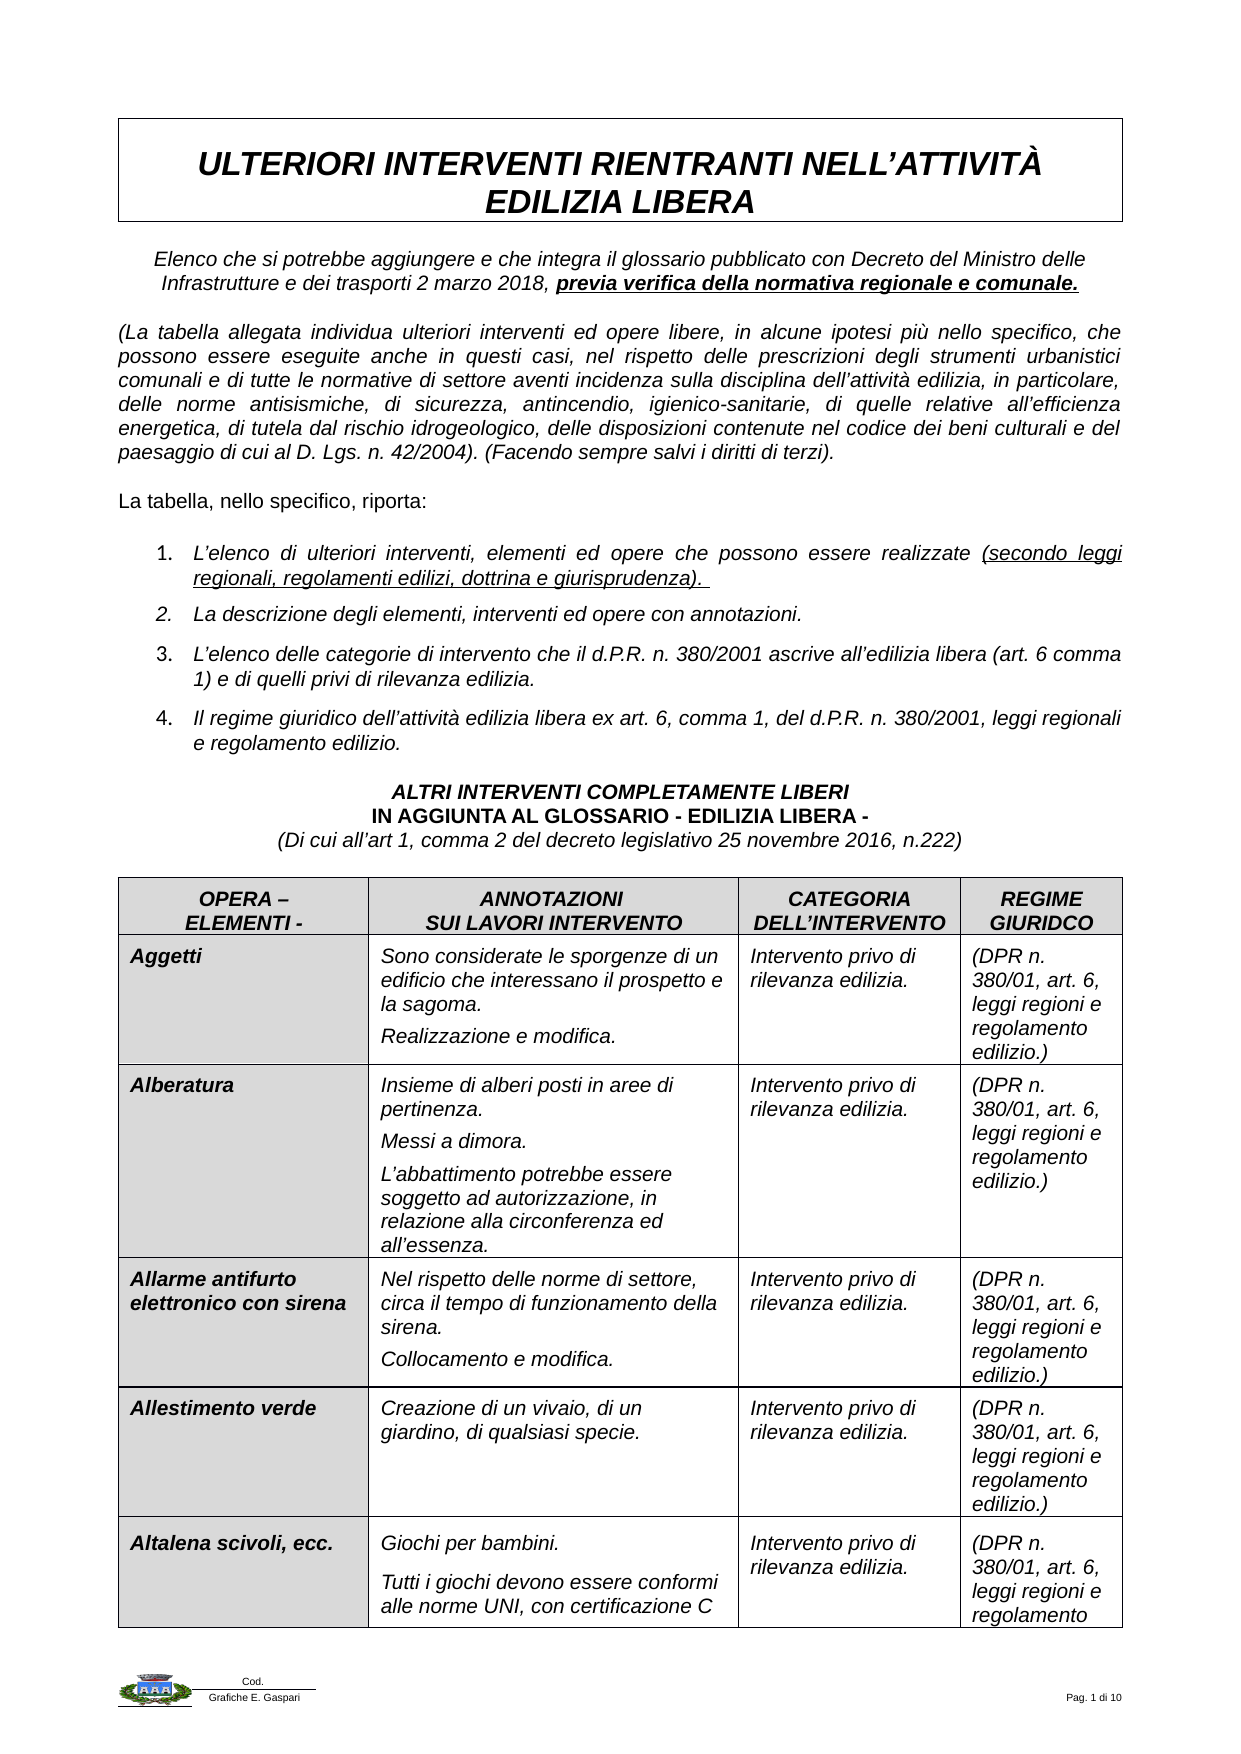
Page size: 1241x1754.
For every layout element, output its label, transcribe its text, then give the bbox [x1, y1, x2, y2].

list L’elenco delle categorie di intervento che il d.P.R. n. 380/2001 ascrive all’edilizia libera (art. 6 comma 1) e di quelli privi di rilevanza edilizia. [156, 639, 1122, 691]
text La tabella, nello specifico, riporta: [118, 489, 1122, 513]
table_cell Insieme di alberi posti in aree di pertinenza. Messi a dimora. L’abbattimento potrebbe essere soggetto ad autorizzazione, in relazione alla circonferenza ed all’essenza. [369, 1065, 738, 1257]
table_cell Allarme antifurto elettronico con sirena [119, 1258, 368, 1386]
table_cell Giochi per bambini. Tutti i giochi devono essere conformi alle norme UNI, con certificazione C [369, 1517, 738, 1627]
table_header OPERA – ELEMENTI - [119, 878, 368, 934]
list L’elenco di ulteriori interventi, elementi ed opere che possono essere realizzate (secondo leggi regionali, regolamenti edilizi, dottrina e giurisprudenza). [156, 538, 1122, 590]
table_cell Intervento privo di rilevanza edilizia. [739, 1388, 960, 1516]
table_header REGIME GIURIDCO [961, 878, 1122, 934]
table_cell Intervento privo di rilevanza edilizia. [739, 1517, 960, 1627]
table_cell Intervento privo di rilevanza edilizia. [739, 1258, 960, 1386]
picture [118, 1674, 192, 1706]
table_cell (DPR n. 380/01, art. 6, leggi regioni e regolamento edilizio.) [961, 1065, 1122, 1257]
table_cell Alberatura [119, 1065, 368, 1257]
list Il regime giuridico dell’attività edilizia libera ex art. 6, comma 1, del d.P.R. n. 380/2001, leggi regionali e regolamento edilizio. [156, 703, 1122, 755]
table_cell Altalena scivoli, ecc. [119, 1517, 368, 1627]
table_header ANNOTAZIONI SUI LAVORI INTERVENTO [369, 878, 738, 934]
table_cell (DPR n. 380/01, art. 6, leggi regioni e regolamento [961, 1517, 1122, 1627]
table_cell (DPR n. 380/01, art. 6, leggi regioni e regolamento edilizio.) [961, 1388, 1122, 1516]
table_cell Allestimento verde [119, 1388, 368, 1516]
table_cell Creazione di un vivaio, di un giardino, di qualsiasi specie. [369, 1388, 738, 1516]
list La descrizione degli elementi, interventi ed opere con annotazioni. [156, 602, 1122, 626]
table_cell Sono considerate le sporgenze di un edificio che interessano il prospetto e la sagoma. Realizzazione e modifica. [369, 935, 738, 1063]
text Elenco che si potrebbe aggiungere e che integra il glossario pubblicato con Decreto del Ministro delle Infrastrutture e dei trasporti 2 marzo 2018, previa verifica della normativa regionale e comunale. [118, 247, 1122, 295]
table_cell (DPR n. 380/01, art. 6, leggi regioni e regolamento edilizio.) [961, 1258, 1122, 1386]
table_cell (DPR n. 380/01, art. 6, leggi regioni e regolamento edilizio.) [961, 935, 1122, 1063]
table_cell Aggetti [119, 935, 368, 1063]
table_cell Nel rispetto delle norme di settore, circa il tempo di funzionamento della sirena. Collocamento e modifica. [369, 1258, 738, 1386]
table_header CATEGORIA DELL’INTERVENTO [739, 878, 960, 934]
text ALTRI INTERVENTI COMPLETAMENTE LIBERI IN AGGIUNTA AL GLOSSARIO - EDILIZIA LIBERA - (Di cui all’art 1, comma 2 del decreto legislativo 25 novembre 2016, n.222) [118, 780, 1122, 852]
table_cell Intervento privo di rilevanza edilizia. [739, 1065, 960, 1257]
table_header ULTERIORI INTERVENTI RIENTRANTI NELL’ATTIVITÀ EDILIZIA LIBERA [119, 119, 1122, 221]
text (La tabella allegata individua ulteriori interventi ed opere libere, in alcune ipotesi più nello specifico, che possono essere eseguite anche in questi casi, nel rispetto delle prescrizioni degli strumenti urbanistici comunali e di tutte le normative di settore aventi incidenza sulla disciplina dell’attività edilizia, in particolare, delle norme antisismiche, di sicurezza, antincendio, igienico-sanitarie, di quelle relative all’efficienza energetica, di tutela dal rischio idrogeologico, delle disposizioni contenute nel codice dei beni culturali e del paesaggio di cui al D. Lgs. n. 42/2004). (Facendo sempre salvi i diritti di terzi). [118, 320, 1122, 464]
table_cell Intervento privo di rilevanza edilizia. [739, 935, 960, 1063]
